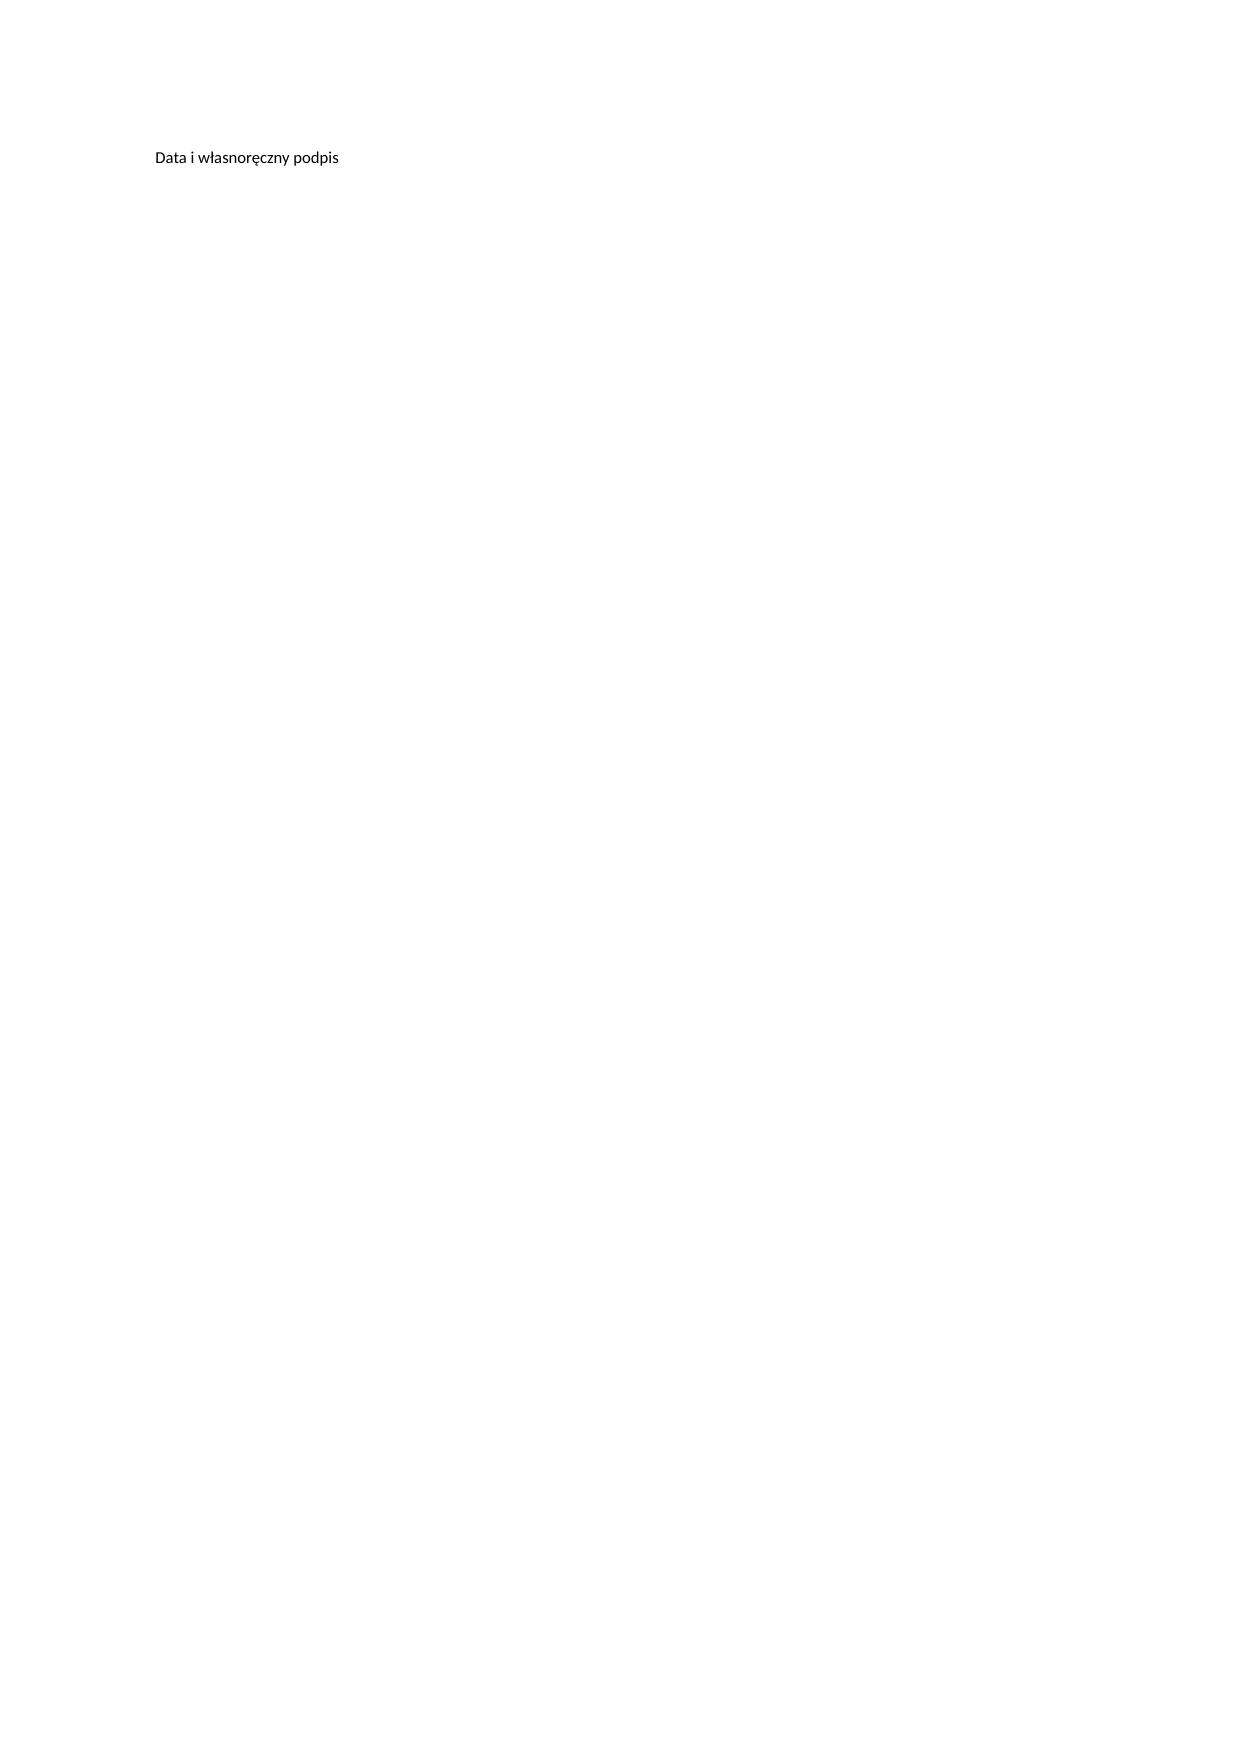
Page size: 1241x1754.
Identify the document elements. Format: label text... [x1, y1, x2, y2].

text Data i własnoręczny podpis [148, 148, 1093, 168]
